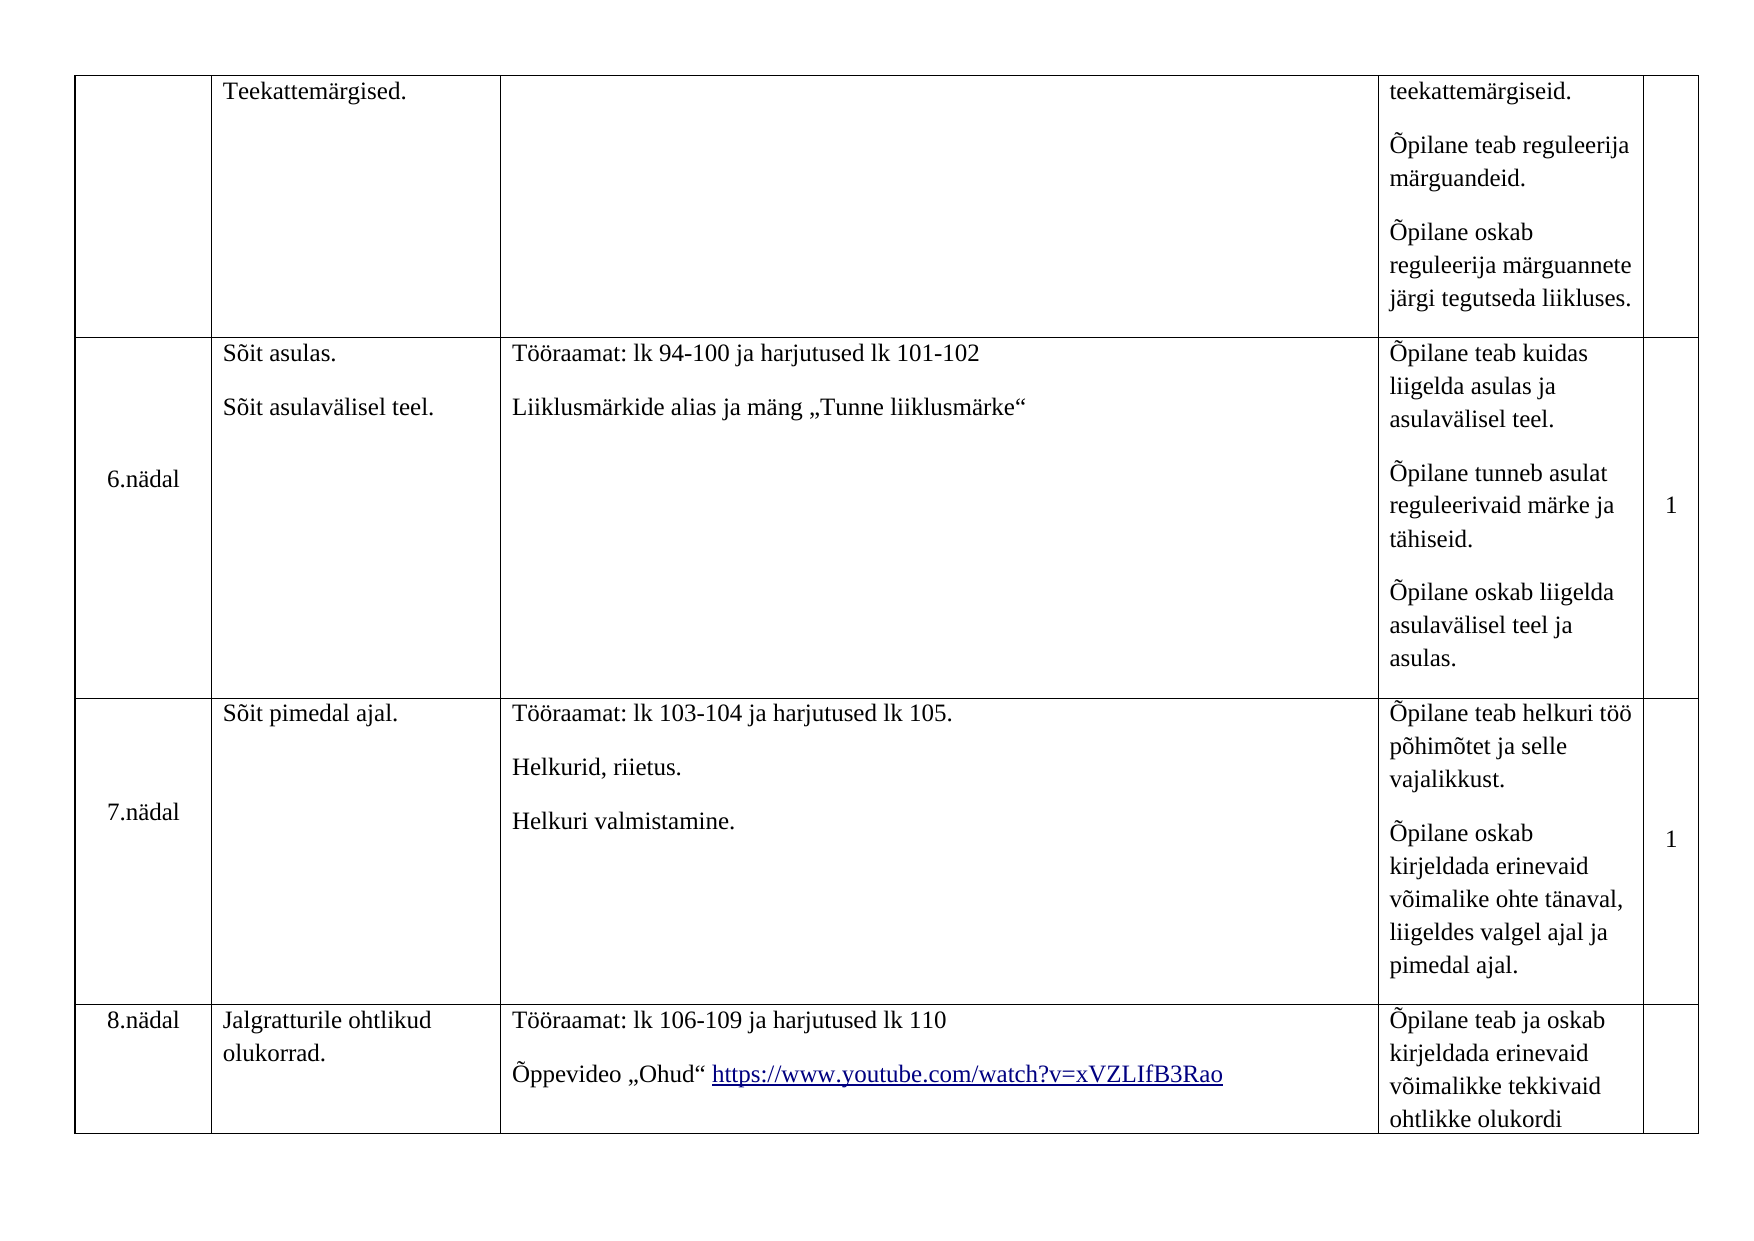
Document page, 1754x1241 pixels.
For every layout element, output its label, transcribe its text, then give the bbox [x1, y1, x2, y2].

table_cell Tööraamat: lk 103-104 ja harjutused lk 105. Helkurid, riietus. Helkuri valmistamine. [501, 699, 1378, 1004]
table_cell 8.nädal [76, 1005, 211, 1133]
table_cell 1 [1644, 699, 1698, 1004]
table_cell Teekattemärgised. [212, 76, 500, 337]
table_cell Tööraamat: lk 106-109 ja harjutused lk 110 Õppevideo „Ohud“ https://www.youtube.com/watch?v=xVZLIfB3Rao [501, 1005, 1378, 1133]
table_cell [501, 76, 1378, 337]
table_cell Jalgratturile ohtlikud olukorrad. [212, 1005, 500, 1133]
table_cell Õpilane teab kuidas liigelda asulas ja asulavälisel teel. Õpilane tunneb asulat reguleerivaid märke ja tähiseid. Õpilane oskab liigelda asulavälisel teel ja asulas. [1379, 338, 1643, 697]
table_cell teekattemärgiseid. Õpilane teab reguleerija märguandeid. Õpilane oskab reguleerija märguannete järgi tegutseda liikluses. [1379, 76, 1643, 337]
table_cell 7.nädal [76, 699, 211, 1004]
table_cell 1 [1644, 338, 1698, 697]
table_cell [1644, 1005, 1698, 1133]
table_cell [1644, 76, 1698, 337]
table_cell Sõit pimedal ajal. [212, 699, 500, 1004]
table_cell Õpilane teab helkuri töö põhimõtet ja selle vajalikkust. Õpilane oskab kirjeldada erinevaid võimalike ohte tänaval, liigeldes valgel ajal ja pimedal ajal. [1379, 699, 1643, 1004]
table_cell Õpilane teab ja oskab kirjeldada erinevaid võimalikke tekkivaid ohtlikke olukordi [1379, 1005, 1643, 1133]
table_cell 6.nädal [76, 338, 211, 697]
table_cell [76, 76, 211, 337]
table_cell Sõit asulas. Sõit asulavälisel teel. [212, 338, 500, 697]
table_cell Tööraamat: lk 94-100 ja harjutused lk 101-102 Liiklusmärkide alias ja mäng „Tunne liiklusmärke“ [501, 338, 1378, 697]
